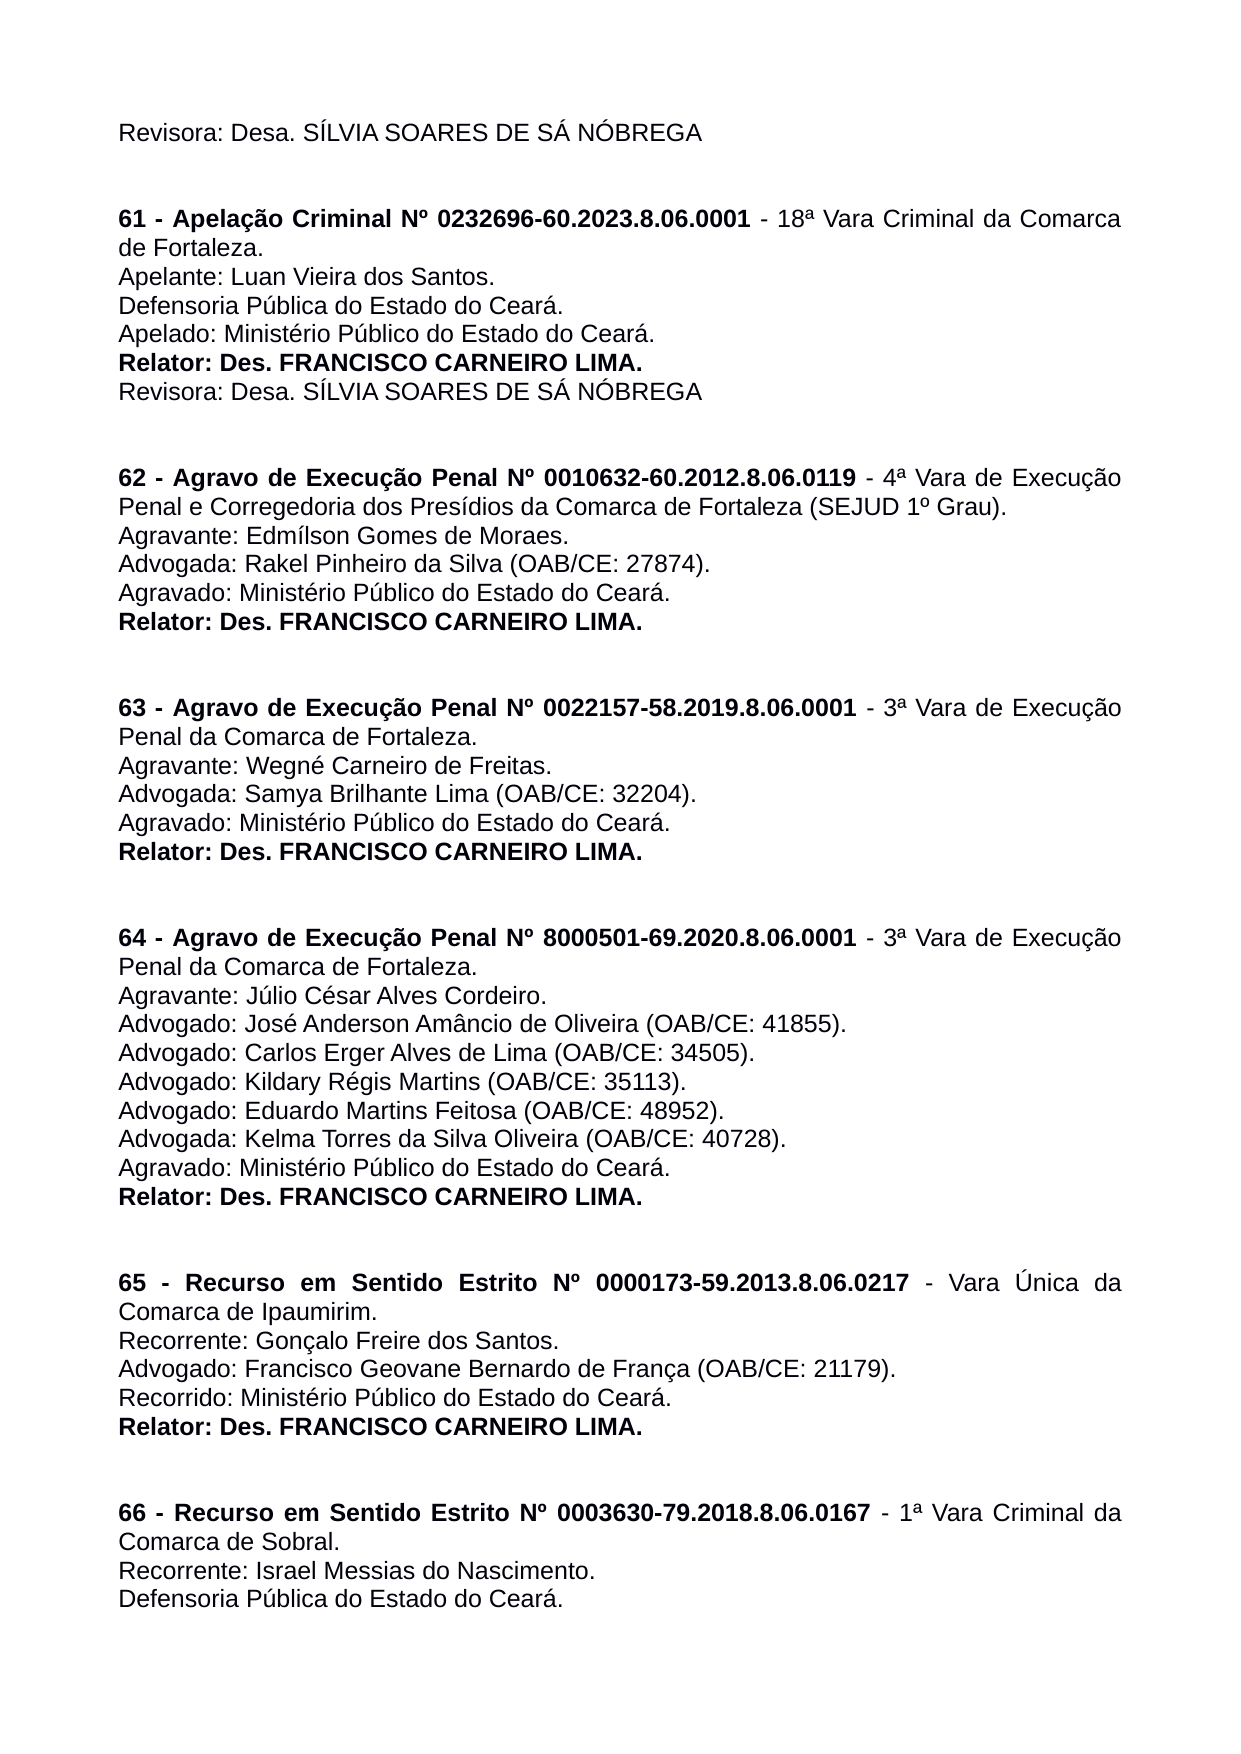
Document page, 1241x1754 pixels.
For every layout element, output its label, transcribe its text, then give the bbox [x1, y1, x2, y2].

text Defensoria Pública do Estado do Ceará. [118, 291, 1122, 319]
text Advogada: Samya Brilhante Lima (OAB/CE: 32204). [118, 779, 1122, 808]
text Advogado: José Anderson Amâncio de Oliveira (OAB/CE: 41855). [118, 1009, 1122, 1038]
text 66 - Recurso em Sentido Estrito Nº 0003630-79.2018.8.06.0167 - 1ª Vara Criminal da Comarca de Sobral. [118, 1498, 1122, 1556]
text Revisora: Desa. SÍLVIA SOARES DE SÁ NÓBREGA [118, 118, 1122, 147]
text Defensoria Pública do Estado do Ceará. [118, 1584, 1122, 1613]
text Apelado: Ministério Público do Estado do Ceará. [118, 319, 1122, 348]
text 64 - Agravo de Execução Penal Nº 8000501-69.2020.8.06.0001 - 3ª Vara de Execução Penal da Comarca de Fortaleza. [118, 923, 1122, 981]
text 62 - Agravo de Execução Penal Nº 0010632-60.2012.8.06.0119 - 4ª Vara de Execução Penal e Corregedoria dos Presídios da Comarca de Fortaleza (SEJUD 1º Grau). [118, 463, 1122, 521]
text Agravado: Ministério Público do Estado do Ceará. [118, 1153, 1122, 1182]
text 63 - Agravo de Execução Penal Nº 0022157-58.2019.8.06.0001 - 3ª Vara de Execução Penal da Comarca de Fortaleza. [118, 693, 1122, 751]
text Relator: Des. FRANCISCO CARNEIRO LIMA. [118, 837, 1122, 866]
text Agravante: Wegné Carneiro de Freitas. [118, 751, 1122, 779]
text Recorrente: Israel Messias do Nascimento. [118, 1556, 1122, 1584]
text Advogado: Carlos Erger Alves de Lima (OAB/CE: 34505). [118, 1038, 1122, 1067]
text Advogada: Kelma Torres da Silva Oliveira (OAB/CE: 40728). [118, 1124, 1122, 1153]
text Relator: Des. FRANCISCO CARNEIRO LIMA. [118, 1412, 1122, 1441]
text Apelante: Luan Vieira dos Santos. [118, 262, 1122, 291]
text Recorrente: Gonçalo Freire dos Santos. [118, 1326, 1122, 1354]
text Relator: Des. FRANCISCO CARNEIRO LIMA. [118, 348, 1122, 377]
text Agravado: Ministério Público do Estado do Ceará. [118, 578, 1122, 607]
text Advogado: Eduardo Martins Feitosa (OAB/CE: 48952). [118, 1096, 1122, 1124]
text 61 - Apelação Criminal Nº 0232696-60.2023.8.06.0001 - 18ª Vara Criminal da Comarca de Fortaleza. [118, 204, 1122, 262]
text Agravante: Edmílson Gomes de Moraes. [118, 521, 1122, 549]
text Agravante: Júlio César Alves Cordeiro. [118, 981, 1122, 1009]
text Revisora: Desa. SÍLVIA SOARES DE SÁ NÓBREGA [118, 377, 1122, 406]
text Recorrido: Ministério Público do Estado do Ceará. [118, 1383, 1122, 1412]
text Agravado: Ministério Público do Estado do Ceará. [118, 808, 1122, 837]
text Relator: Des. FRANCISCO CARNEIRO LIMA. [118, 607, 1122, 636]
text 65 - Recurso em Sentido Estrito Nº 0000173-59.2013.8.06.0217 - Vara Única da Comarca de Ipaumirim. [118, 1268, 1122, 1326]
text Advogado: Francisco Geovane Bernardo de França (OAB/CE: 21179). [118, 1354, 1122, 1383]
text Relator: Des. FRANCISCO CARNEIRO LIMA. [118, 1182, 1122, 1211]
text Advogado: Kildary Régis Martins (OAB/CE: 35113). [118, 1067, 1122, 1096]
text Advogada: Rakel Pinheiro da Silva (OAB/CE: 27874). [118, 549, 1122, 578]
